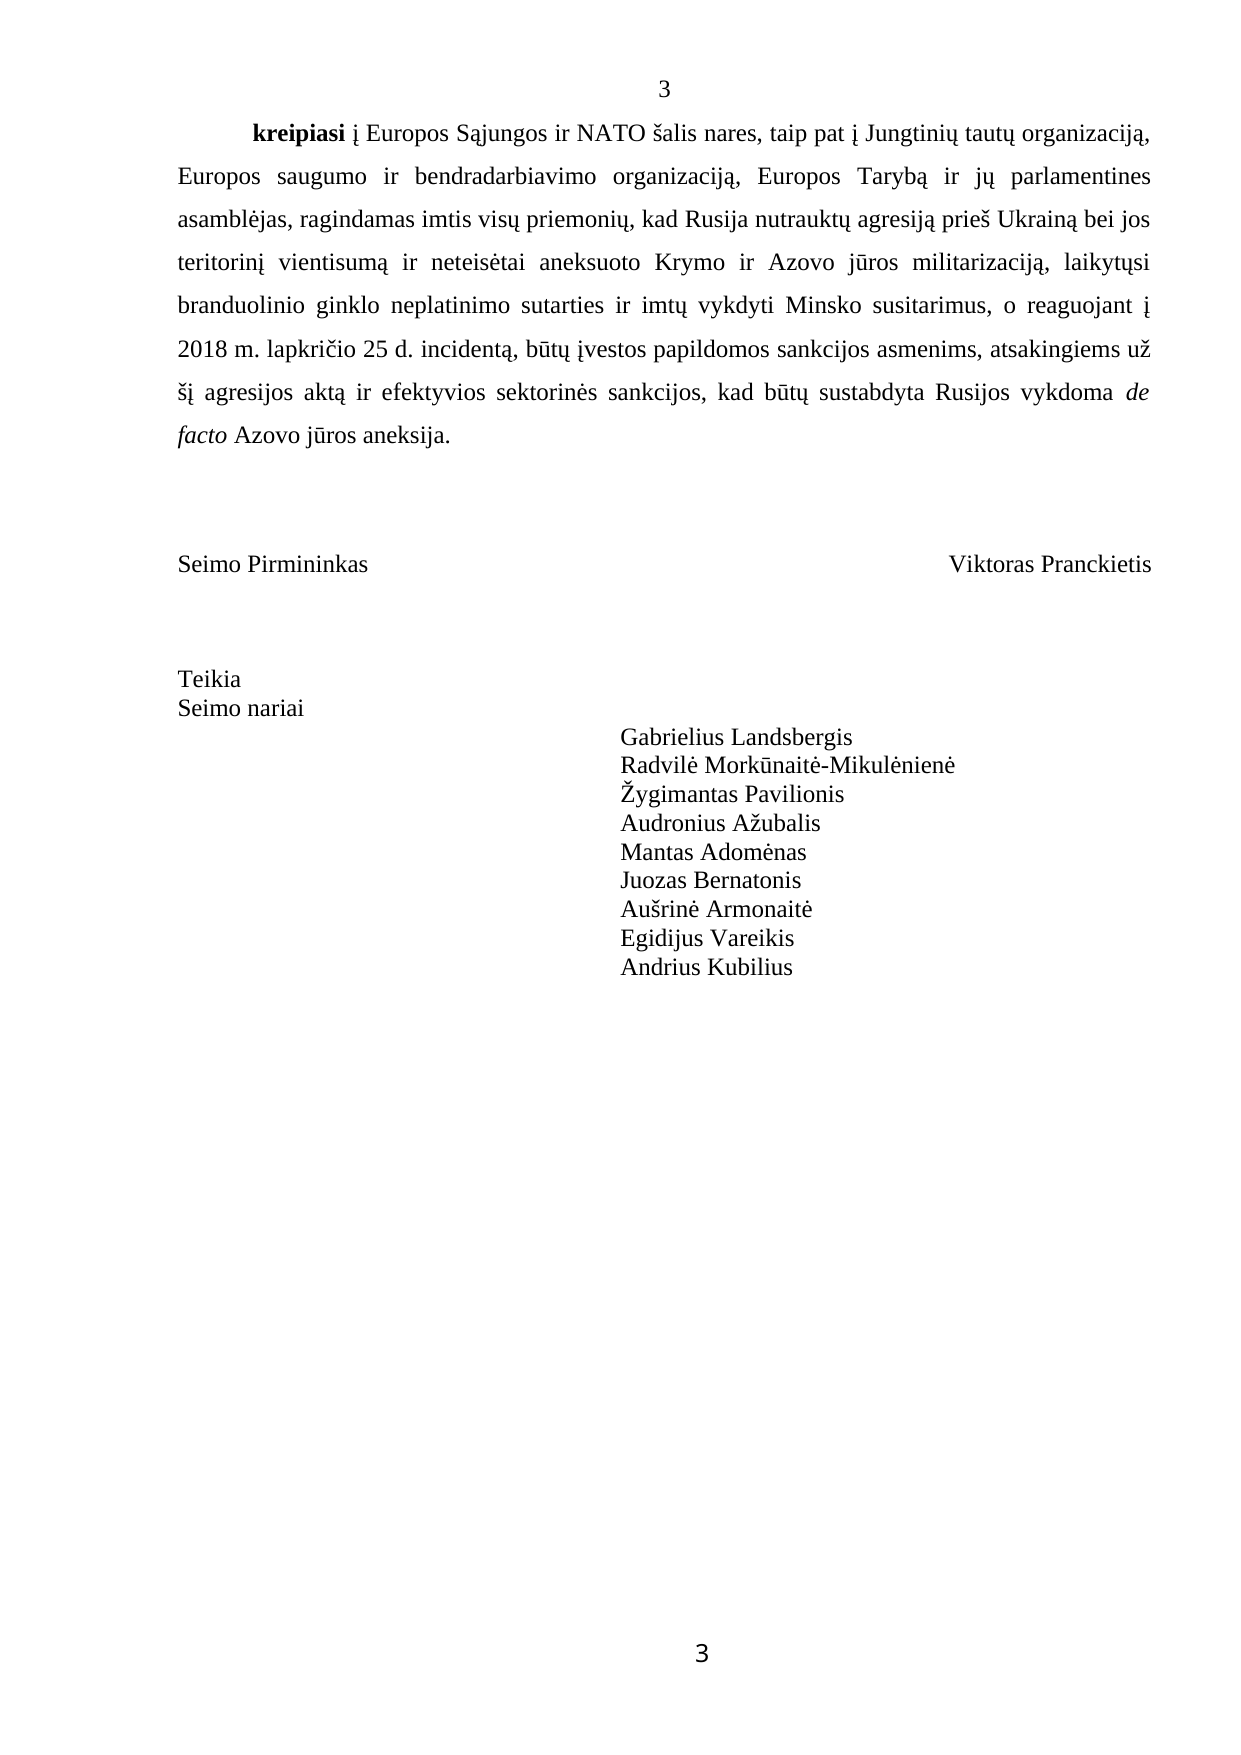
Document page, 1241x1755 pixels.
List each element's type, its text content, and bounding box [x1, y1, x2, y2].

text Mantas Adomėnas [620, 837, 1152, 866]
text kreipiasi į Europos Sąjungos ir NATO šalis nares, taip pat į Jungtinių tautų organizaciją, Europos saugumo ir bendradarbiavimo organizaciją, Europos Tarybą ir jų parlamentines asamblėjas, ragindamas imtis visų priemonių, kad Rusija nutrauktų agresiją prieš Ukrainą bei jos teritorinį vientisumą ir neteisėtai aneksuoto Krymo ir Azovo jūros militarizaciją, laikytųsi branduolinio ginklo neplatinimo sutarties ir imtų vykdyti Minsko susitarimus, o reaguojant į 2018 m. lapkričio 25 d. incidentą, būtų įvestos papildomos sankcijos asmenims, atsakingiems už šį agresijos aktą ir efektyvios sektorinės sankcijos, kad būtų sustabdyta Rusijos vykdoma de facto Azovo jūros aneksija. [177, 118, 1152, 449]
text Radvilė Morkūnaitė-Mikulėnienė [620, 751, 1152, 779]
text Seimo nariai [177, 693, 1152, 722]
text Seimo Pirmininkas Viktoras Pranckietis [177, 549, 1152, 578]
text Teikia [177, 664, 1152, 693]
text Juozas Bernatonis [620, 866, 1152, 894]
text Audronius Ažubalis [620, 808, 1152, 837]
text Egidijus Vareikis [620, 923, 1152, 952]
text Žygimantas Pavilionis [620, 779, 1152, 808]
text Andrius Kubilius [620, 952, 1152, 981]
text Aušrinė Armonaitė [620, 894, 1152, 923]
text Gabrielius Landsbergis [620, 722, 1152, 751]
